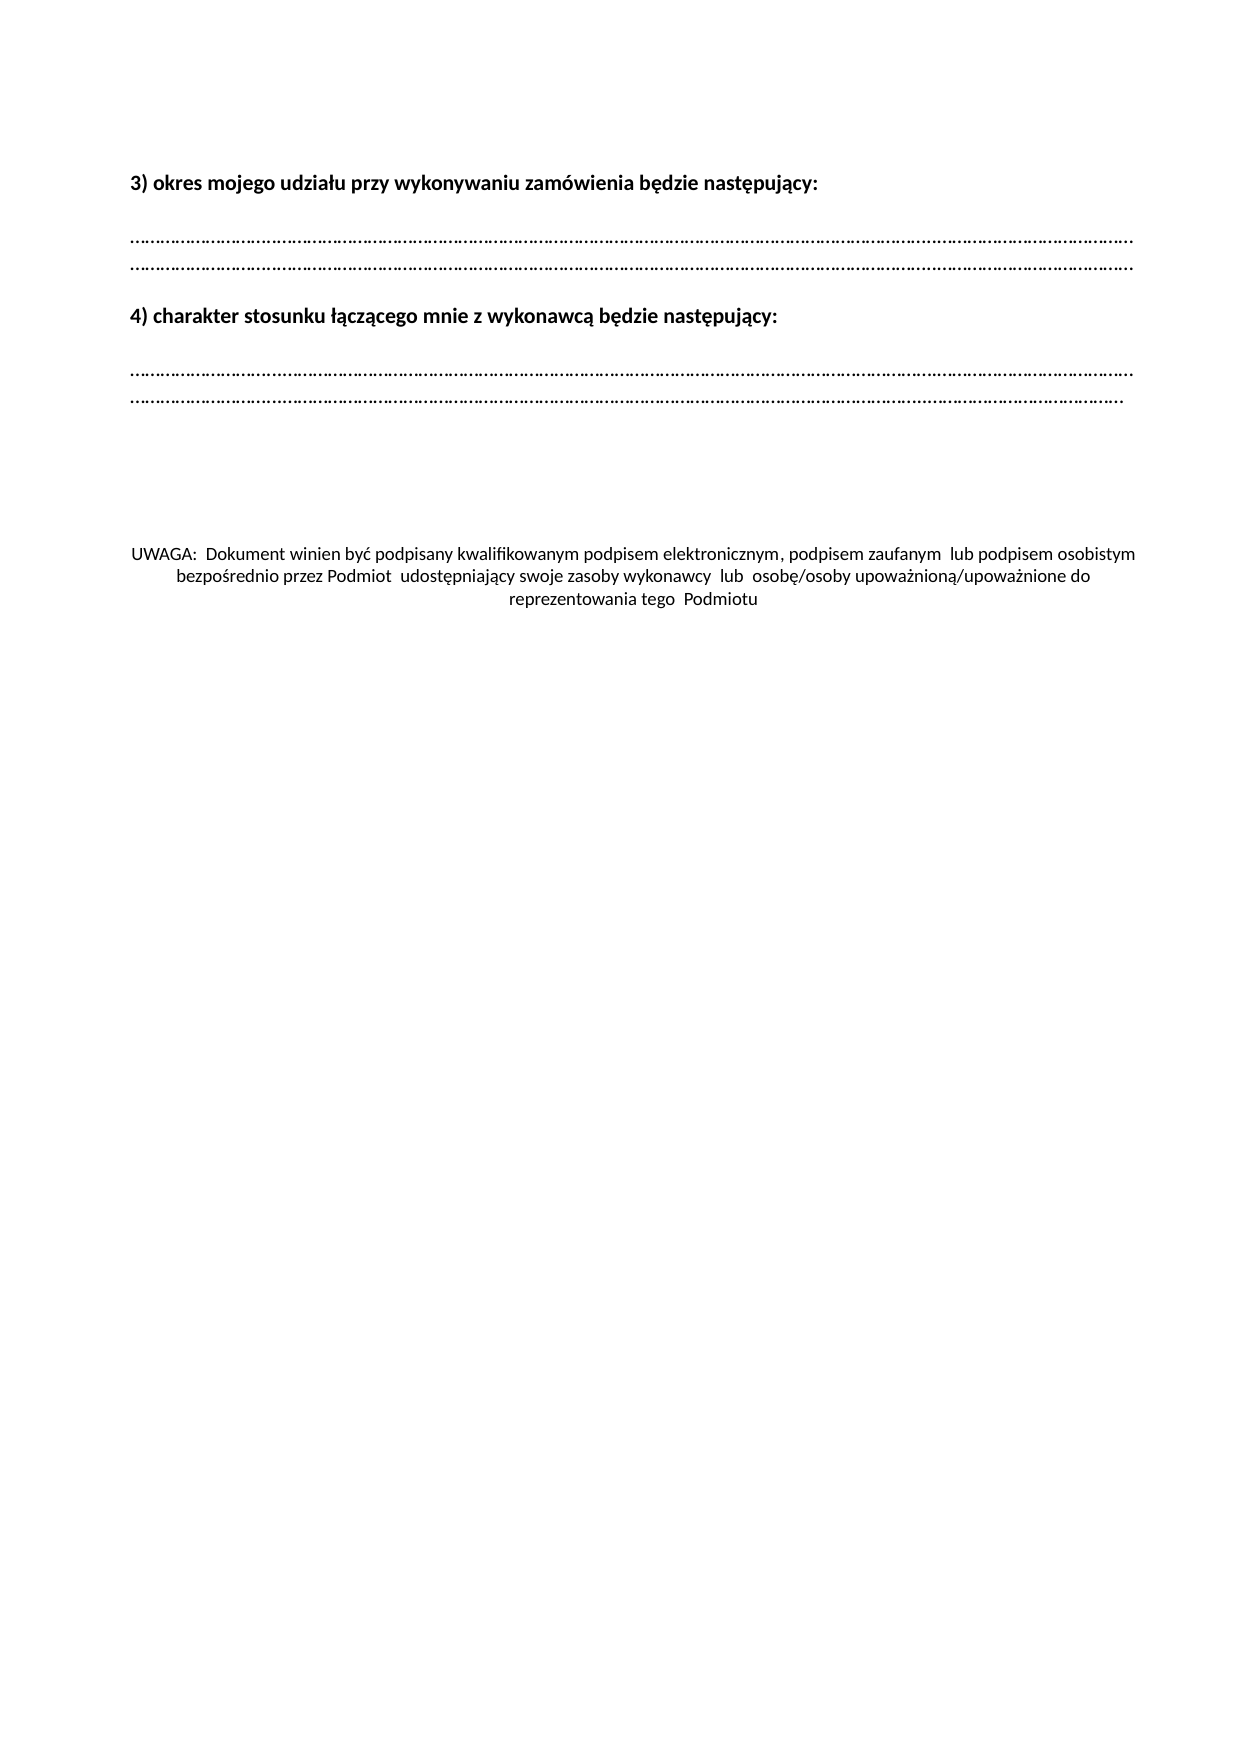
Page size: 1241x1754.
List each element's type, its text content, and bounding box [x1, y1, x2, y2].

list 4) charakter stosunku łączącego mnie z wykonawcą będzie następujący: [130, 302, 1137, 329]
list ………………………..…………………………………………………………………………………………………………………..………………………………… [130, 222, 1137, 249]
list ………………………...………………………………………………………………………………………………………………….………………………………… [130, 355, 1137, 382]
list ………………………..…………………………………………………………………………………………………………………..………………………………… [130, 249, 1137, 275]
list ………………………...………………………………………………………………………………………………………………..………………………………… [130, 382, 1137, 409]
list 3) okres mojego udziału przy wykonywaniu zamówienia będzie następujący: [130, 169, 1137, 195]
text UWAGA: Dokument winien być podpisany kwalifikowanym podpisem elektronicznym, podpisem zaufanym lub podpisem osobistym bezpośrednio przez Podmiot udostępniający swoje zasoby wykonawcy lub osobę/osoby upoważnioną/upoważnione do reprezentowania tego Podmiotu [130, 542, 1137, 610]
